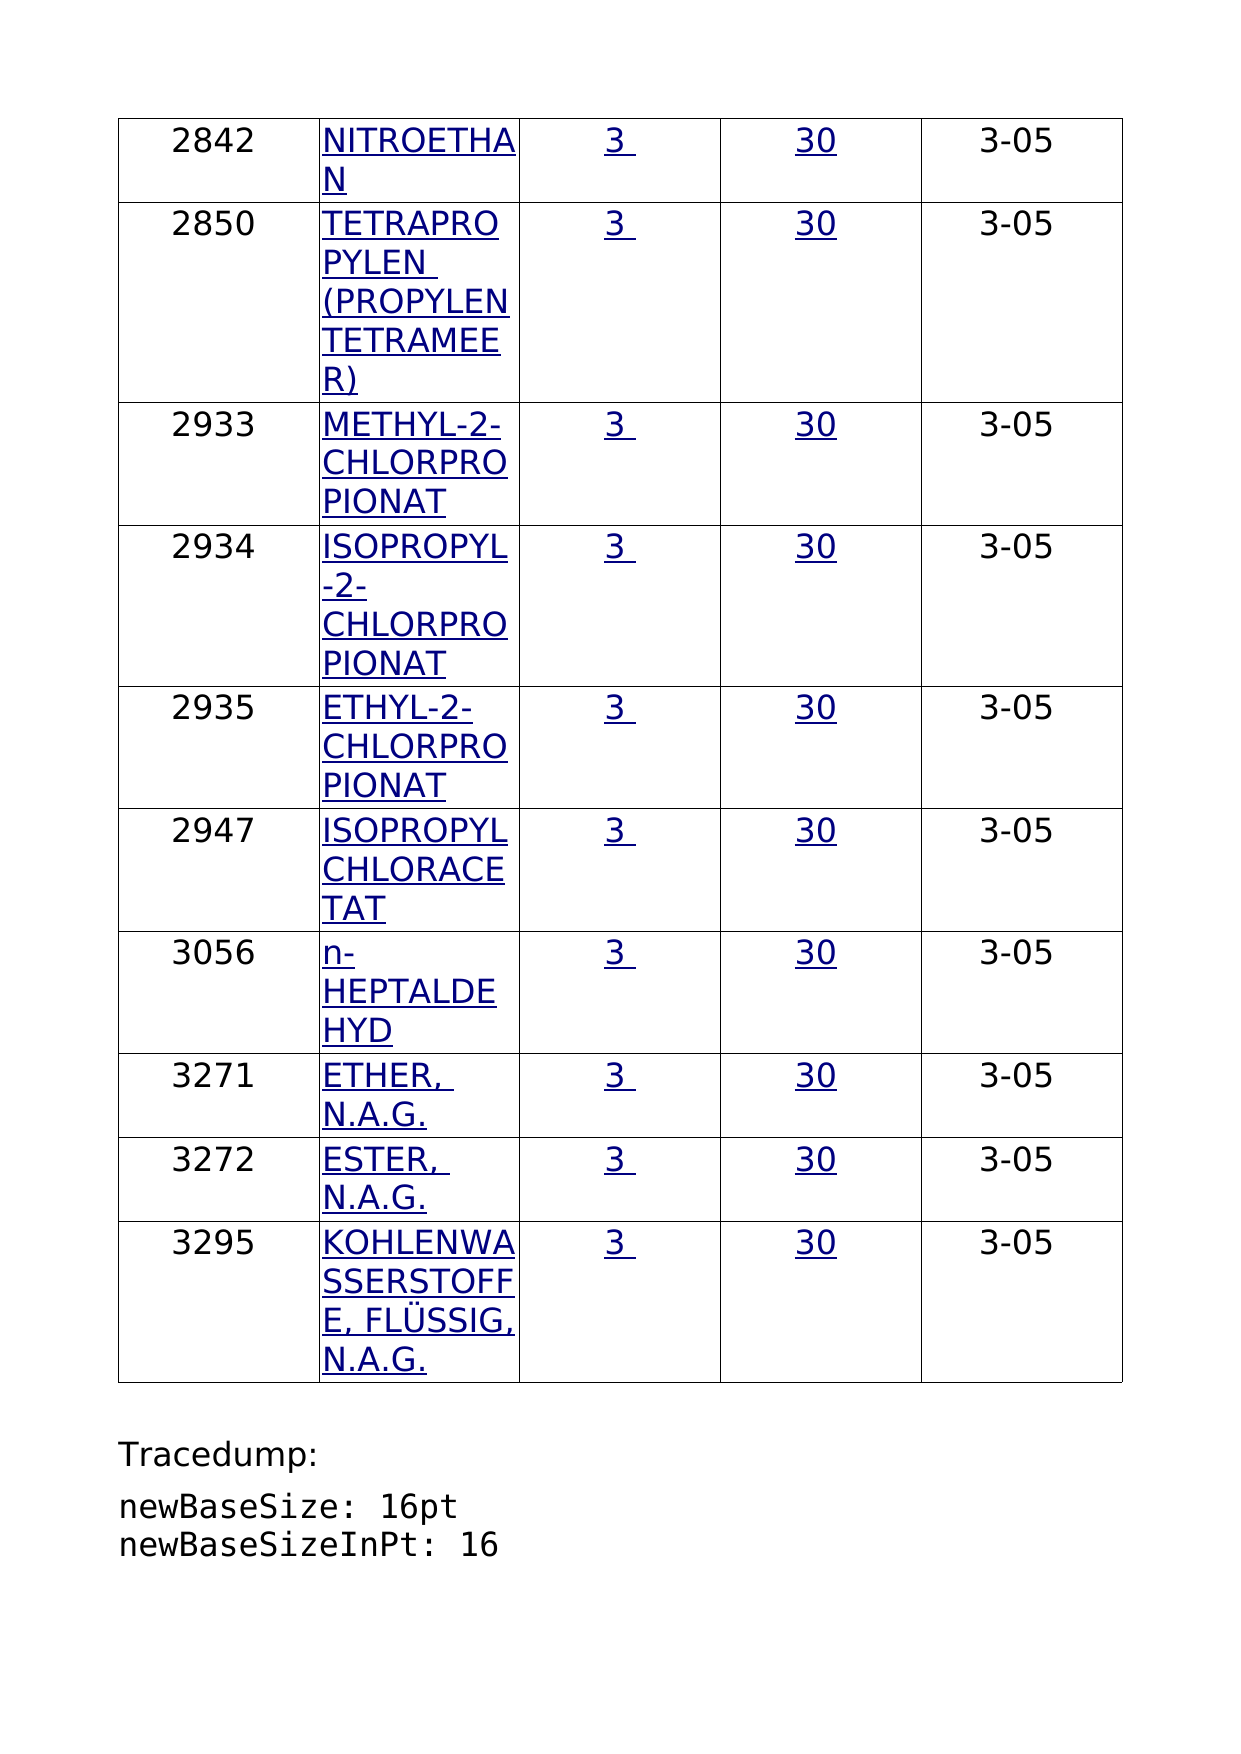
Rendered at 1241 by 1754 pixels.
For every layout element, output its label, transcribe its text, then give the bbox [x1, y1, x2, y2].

table_cell 3 [520, 687, 720, 808]
table_cell 2933 [119, 403, 319, 524]
table_cell 30 [721, 1222, 921, 1382]
table_cell TETRAPROPYLEN (PROPYLENTETRAMEER) [320, 203, 519, 402]
table_cell 3-05 [922, 526, 1122, 686]
table_cell NITROETHAN [320, 119, 519, 202]
table_cell n-HEPTALDEHYD [320, 932, 519, 1053]
table_cell 3 [520, 119, 720, 202]
table_cell 2947 [119, 809, 319, 931]
table_cell 30 [721, 687, 921, 808]
table_cell 3 [520, 1054, 720, 1137]
table_cell 3-05 [922, 1138, 1122, 1221]
table_cell ISOPROPYL-2-CHLORPROPIONAT [320, 526, 519, 686]
table_cell ESTER, N.A.G. [320, 1138, 519, 1221]
table_cell 3295 [119, 1222, 319, 1382]
text Tracedump: [118, 1397, 1122, 1474]
table_cell ETHER, N.A.G. [320, 1054, 519, 1137]
table_cell 3-05 [922, 687, 1122, 808]
table_cell 30 [721, 119, 921, 202]
table_cell 3 [520, 203, 720, 402]
table_cell 3-05 [922, 932, 1122, 1053]
table_cell 30 [721, 1054, 921, 1137]
table_cell 2850 [119, 203, 319, 402]
table_cell 3 [520, 809, 720, 931]
table_cell 2935 [119, 687, 319, 808]
table_cell 2842 [119, 119, 319, 202]
table_cell METHYL-2-CHLORPROPIONAT [320, 403, 519, 524]
table_cell 3 [520, 403, 720, 524]
table_cell 30 [721, 809, 921, 931]
table_cell 3271 [119, 1054, 319, 1137]
text newBaseSize: 16pt newBaseSizeInPt: 16 [118, 1487, 1122, 1565]
table_cell 3-05 [922, 119, 1122, 202]
table_cell 30 [721, 932, 921, 1053]
table_cell 3-05 [922, 403, 1122, 524]
table_cell 30 [721, 203, 921, 402]
table_cell 3056 [119, 932, 319, 1053]
table_cell KOHLENWASSERSTOFFE, FLÜSSIG, N.A.G. [320, 1222, 519, 1382]
table_cell 3 [520, 932, 720, 1053]
table_cell 3 [520, 526, 720, 686]
table_cell 3 [520, 1222, 720, 1382]
table_cell 30 [721, 526, 921, 686]
table_cell 3-05 [922, 1054, 1122, 1137]
table_cell 3-05 [922, 809, 1122, 931]
table_cell 30 [721, 403, 921, 524]
table_cell ISOPROPYLCHLORACETAT [320, 809, 519, 931]
table_cell ETHYL-2-CHLORPROPIONAT [320, 687, 519, 808]
table_cell 3272 [119, 1138, 319, 1221]
table_cell 3-05 [922, 1222, 1122, 1382]
table_cell 2934 [119, 526, 319, 686]
table_cell 3-05 [922, 203, 1122, 402]
table_cell 30 [721, 1138, 921, 1221]
table_cell 3 [520, 1138, 720, 1221]
